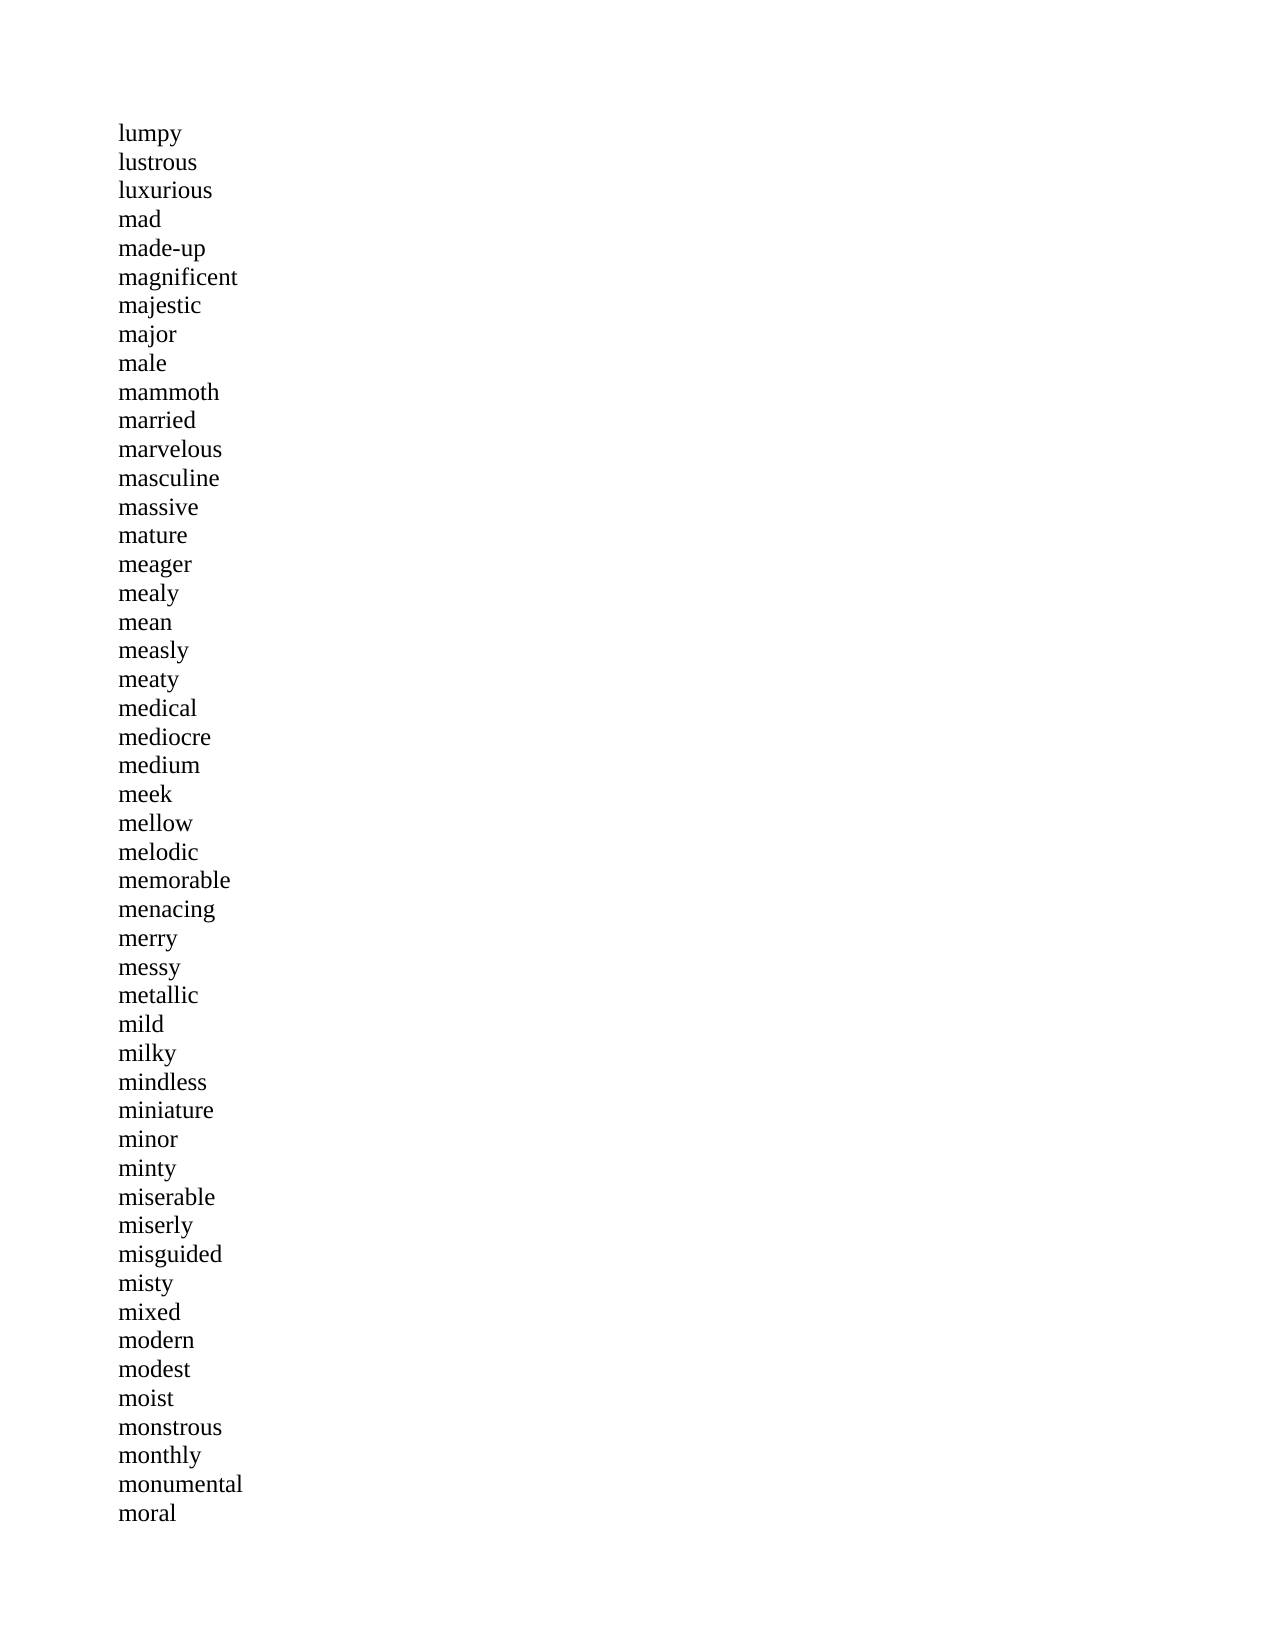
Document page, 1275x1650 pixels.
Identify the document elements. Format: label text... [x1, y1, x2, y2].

text major [118, 319, 1157, 348]
text mindless [118, 1067, 1157, 1096]
text mean [118, 607, 1157, 636]
text mediocre [118, 722, 1157, 751]
text modest [118, 1354, 1157, 1383]
text misty [118, 1268, 1157, 1297]
text measly [118, 636, 1157, 664]
text misguided [118, 1239, 1157, 1268]
text mellow [118, 808, 1157, 837]
text merry [118, 923, 1157, 952]
text male [118, 348, 1157, 377]
text meager [118, 549, 1157, 578]
text miserly [118, 1211, 1157, 1239]
text messy [118, 952, 1157, 981]
text monthly [118, 1441, 1157, 1469]
text massive [118, 492, 1157, 521]
text mild [118, 1009, 1157, 1038]
text memorable [118, 866, 1157, 894]
text miserable [118, 1182, 1157, 1211]
text magnificent [118, 262, 1157, 291]
text mad [118, 204, 1157, 233]
text medium [118, 751, 1157, 779]
text melodic [118, 837, 1157, 866]
text monumental [118, 1469, 1157, 1498]
text lumpy [118, 118, 1157, 147]
text minor [118, 1124, 1157, 1153]
text medical [118, 693, 1157, 722]
text meaty [118, 664, 1157, 693]
text mealy [118, 578, 1157, 607]
text mature [118, 521, 1157, 549]
text married [118, 406, 1157, 434]
text milky [118, 1038, 1157, 1067]
text luxurious [118, 176, 1157, 204]
text moist [118, 1383, 1157, 1412]
text metallic [118, 981, 1157, 1009]
text monstrous [118, 1412, 1157, 1441]
text marvelous [118, 434, 1157, 463]
text made-up [118, 233, 1157, 262]
text majestic [118, 291, 1157, 319]
text meek [118, 779, 1157, 808]
text modern [118, 1326, 1157, 1354]
text miniature [118, 1096, 1157, 1124]
text mixed [118, 1297, 1157, 1326]
text mammoth [118, 377, 1157, 406]
text lustrous [118, 147, 1157, 176]
text menacing [118, 894, 1157, 923]
text moral [118, 1498, 1157, 1527]
text masculine [118, 463, 1157, 492]
text minty [118, 1153, 1157, 1182]
